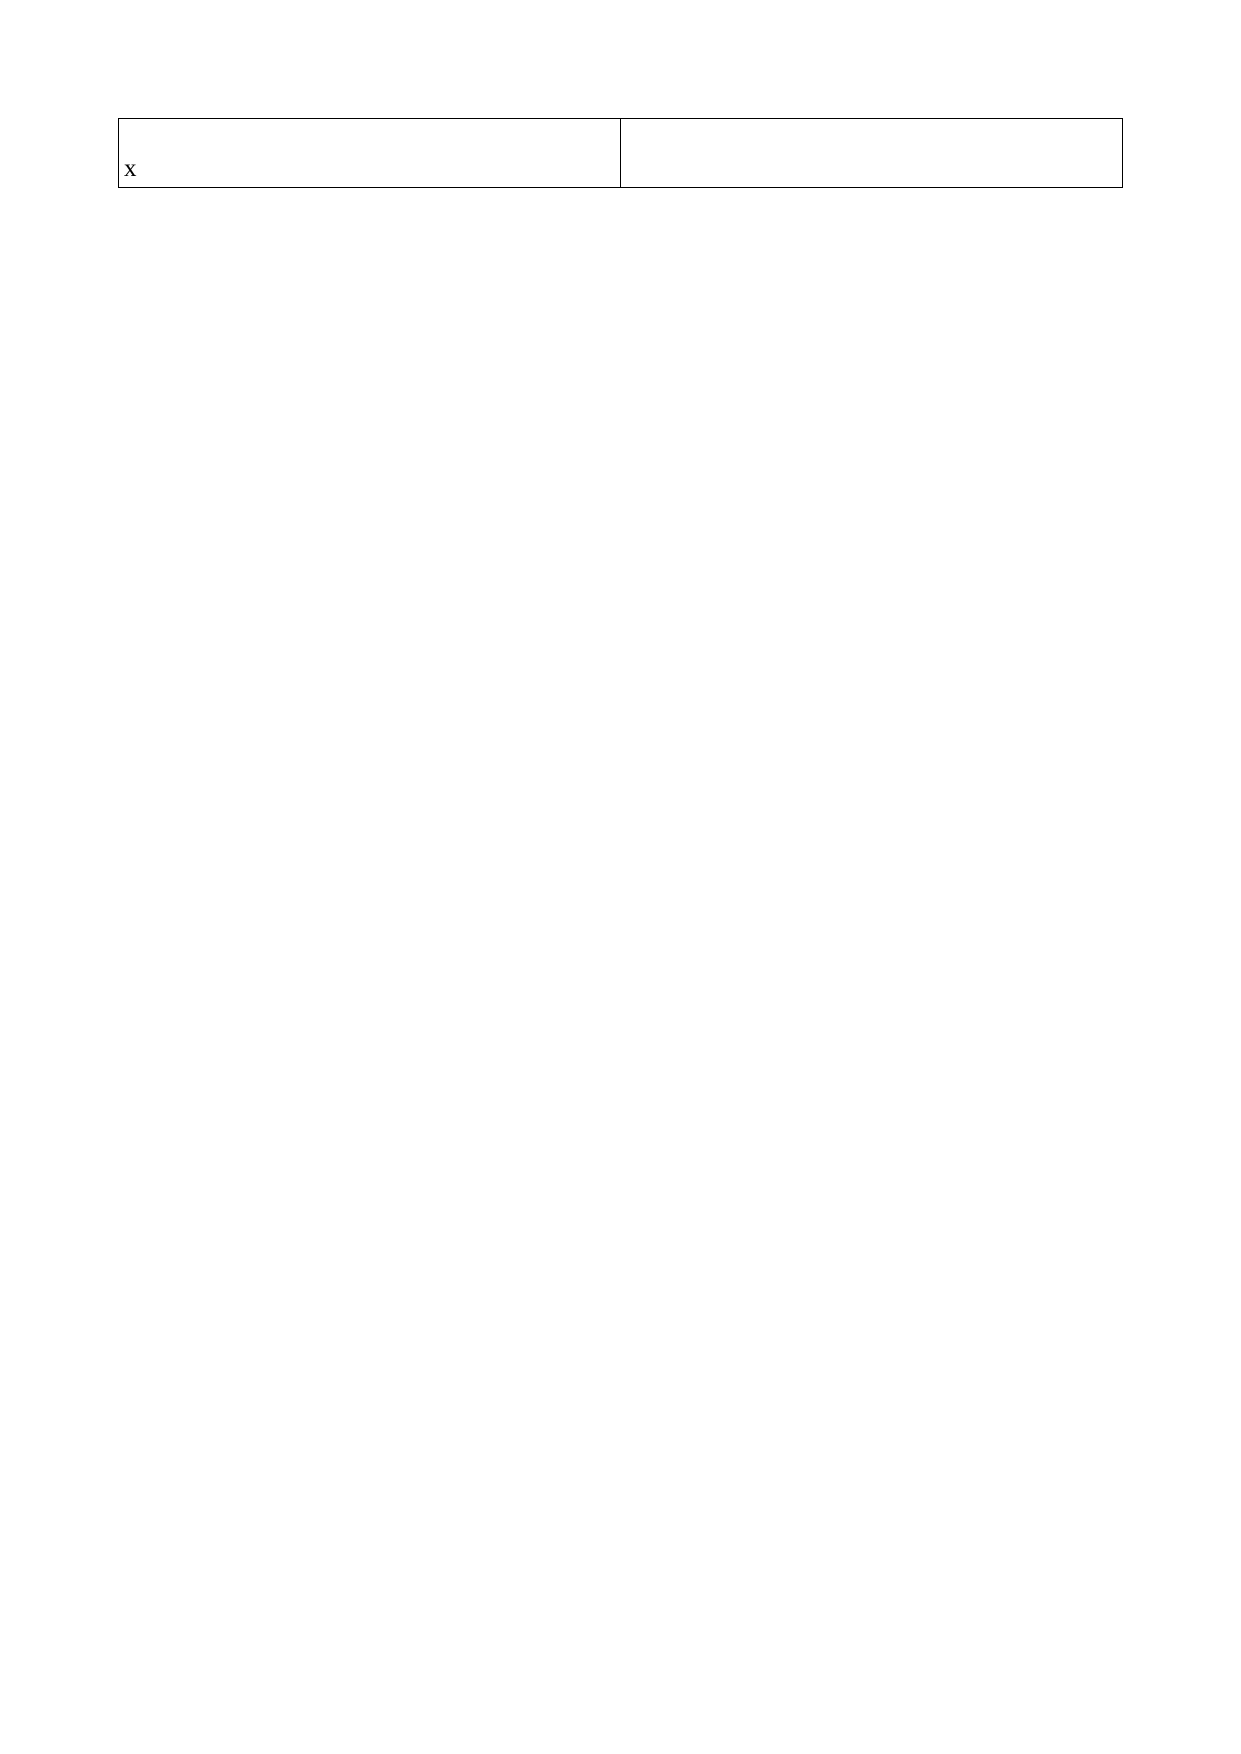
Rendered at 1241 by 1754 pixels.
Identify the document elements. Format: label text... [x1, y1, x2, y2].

table_header x [119, 119, 620, 187]
table_header [621, 119, 1122, 187]
